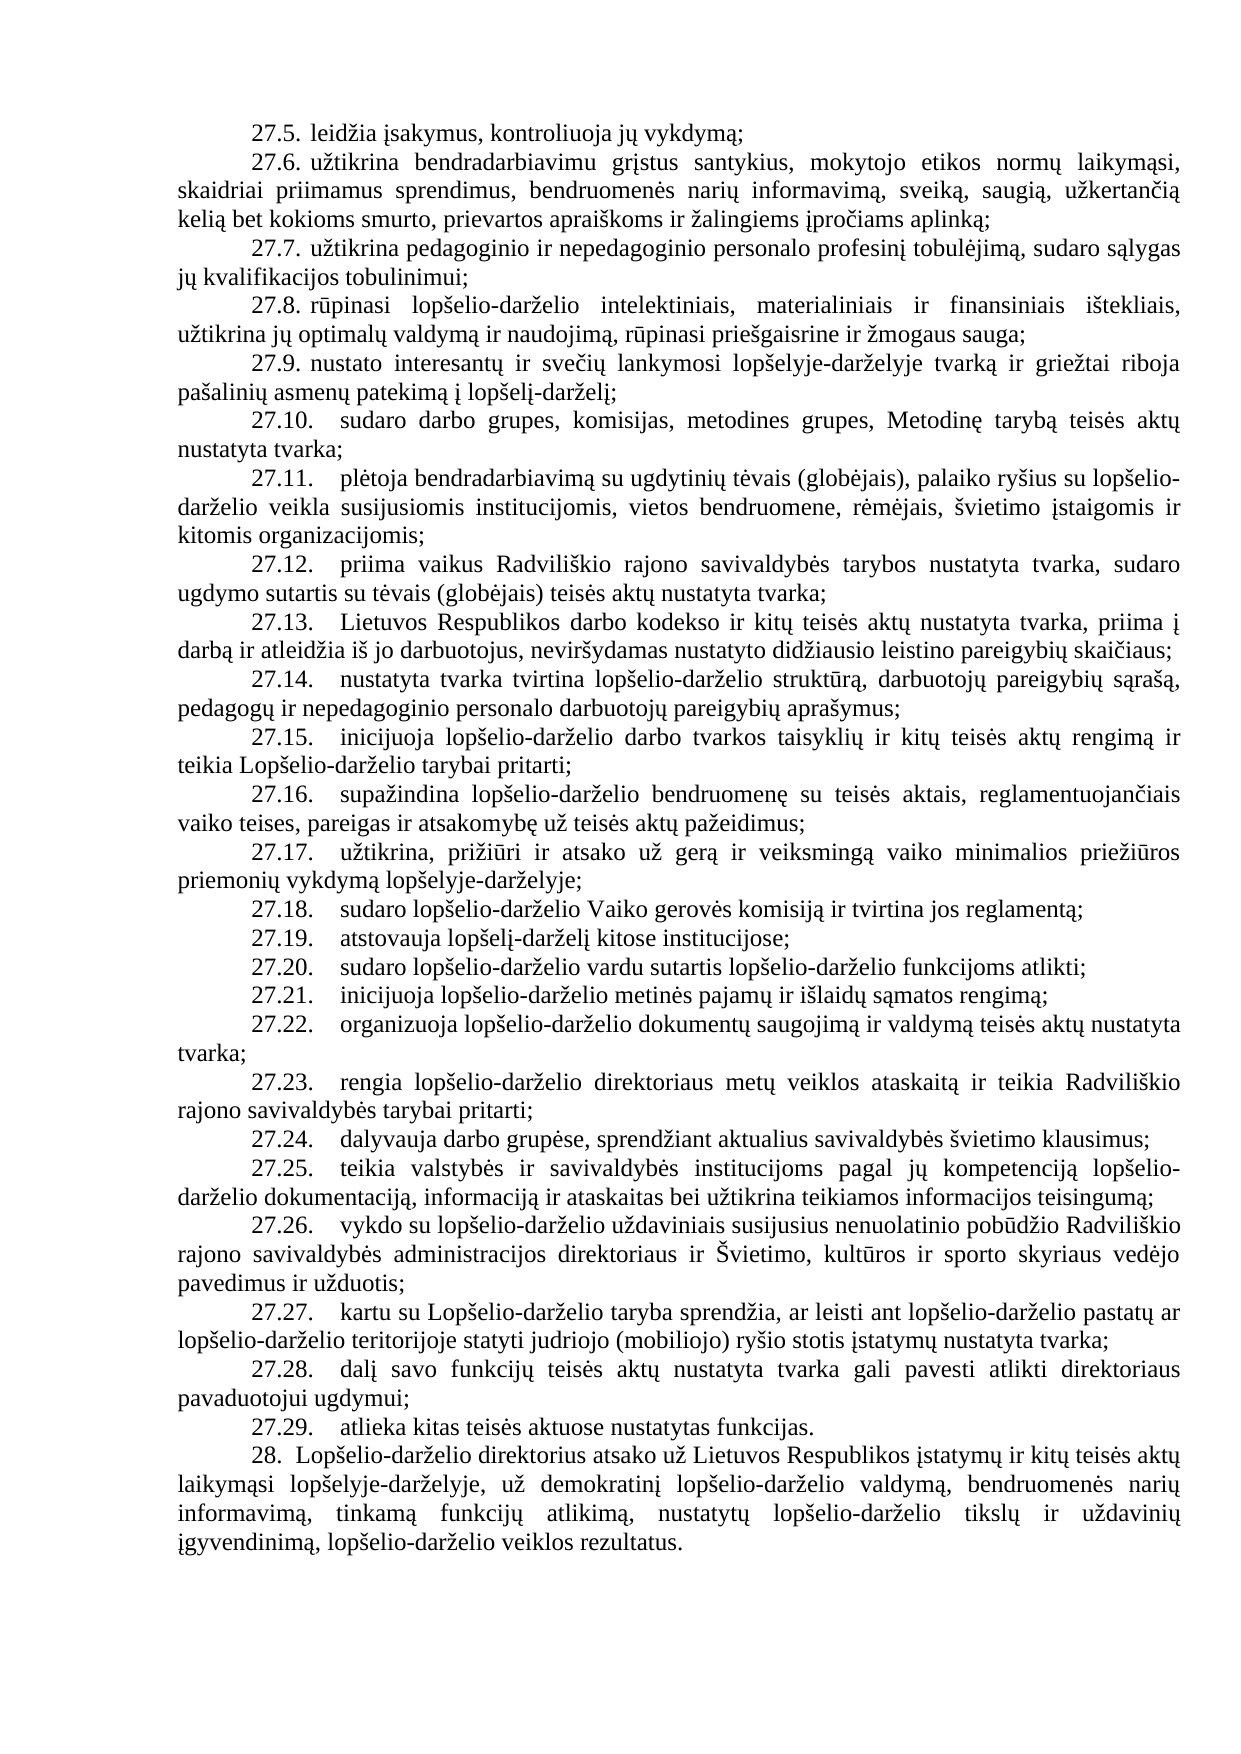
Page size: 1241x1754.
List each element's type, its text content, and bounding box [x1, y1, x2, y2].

text 27.29. atlieka kitas teisės aktuose nustatytas funkcijas. [177, 1412, 1181, 1441]
text 27.9. nustato interesantų ir svečių lankymosi lopšelyje-darželyje tvarką ir griežtai riboja pašalinių asmenų patekimą į lopšelį-darželį; [177, 348, 1181, 406]
text 27.17. užtikrina, prižiūri ir atsako už gerą ir veiksmingą vaiko minimalios priežiūros priemonių vykdymą lopšelyje-darželyje; [177, 837, 1181, 894]
text 27.6. užtikrina bendradarbiavimu grįstus santykius, mokytojo etikos normų laikymąsi, skaidriai priimamus sprendimus, bendruomenės narių informavimą, sveiką, saugią, užkertančią kelią bet kokioms smurto, prievartos apraiškoms ir žalingiems įpročiams aplinką; [177, 147, 1181, 233]
text 27.25. teikia valstybės ir savivaldybės institucijoms pagal jų kompetenciją lopšelio-darželio dokumentaciją, informaciją ir ataskaitas bei užtikrina teikiamos informacijos teisingumą; [177, 1153, 1181, 1211]
text 27.26. vykdo su lopšelio-darželio uždaviniais susijusius nenuolatinio pobūdžio Radviliškio rajono savivaldybės administracijos direktoriaus ir Švietimo, kultūros ir sporto skyriaus vedėjo pavedimus ir užduotis; [177, 1211, 1181, 1297]
text 27.22. organizuoja lopšelio-darželio dokumentų saugojimą ir valdymą teisės aktų nustatyta tvarka; [177, 1009, 1181, 1067]
text 27.8. rūpinasi lopšelio-darželio intelektiniais, materialiniais ir finansiniais ištekliais, užtikrina jų optimalų valdymą ir naudojimą, rūpinasi priešgaisrine ir žmogaus sauga; [177, 291, 1181, 348]
text 27.23. rengia lopšelio-darželio direktoriaus metų veiklos ataskaitą ir teikia Radviliškio rajono savivaldybės tarybai pritarti; [177, 1067, 1181, 1124]
text 27.12. priima vaikus Radviliškio rajono savivaldybės tarybos nustatyta tvarka, sudaro ugdymo sutartis su tėvais (globėjais) teisės aktų nustatyta tvarka; [177, 549, 1181, 607]
text 27.15. inicijuoja lopšelio-darželio darbo tvarkos taisyklių ir kitų teisės aktų rengimą ir teikia Lopšelio-darželio tarybai pritarti; [177, 722, 1181, 779]
text 27.20. sudaro lopšelio-darželio vardu sutartis lopšelio-darželio funkcijoms atlikti; [177, 952, 1181, 981]
text 27.10. sudaro darbo grupes, komisijas, metodines grupes, Metodinę tarybą teisės aktų nustatyta tvarka; [177, 406, 1181, 463]
text 27.19. atstovauja lopšelį-darželį kitose institucijose; [177, 923, 1181, 952]
text 28. Lopšelio-darželio direktorius atsako už Lietuvos Respublikos įstatymų ir kitų teisės aktų laikymąsi lopšelyje-darželyje, už demokratinį lopšelio-darželio valdymą, bendruomenės narių informavimą, tinkamą funkcijų atlikimą, nustatytų lopšelio-darželio tikslų ir uždavinių įgyvendinimą, lopšelio-darželio veiklos rezultatus. [177, 1441, 1181, 1556]
text 27.28. dalį savo funkcijų teisės aktų nustatyta tvarka gali pavesti atlikti direktoriaus pavaduotojui ugdymui; [177, 1354, 1181, 1412]
text 27.21. inicijuoja lopšelio-darželio metinės pajamų ir išlaidų sąmatos rengimą; [177, 981, 1181, 1009]
text 27.18. sudaro lopšelio-darželio Vaiko gerovės komisiją ir tvirtina jos reglamentą; [177, 894, 1181, 923]
text 27.5. leidžia įsakymus, kontroliuoja jų vykdymą; [177, 118, 1181, 147]
text 27.16. supažindina lopšelio-darželio bendruomenę su teisės aktais, reglamentuojančiais vaiko teises, pareigas ir atsakomybę už teisės aktų pažeidimus; [177, 779, 1181, 837]
text 27.7. užtikrina pedagoginio ir nepedagoginio personalo profesinį tobulėjimą, sudaro sąlygas jų kvalifikacijos tobulinimui; [177, 233, 1181, 291]
text 27.24. dalyvauja darbo grupėse, sprendžiant aktualius savivaldybės švietimo klausimus; [177, 1124, 1181, 1153]
text 27.13. Lietuvos Respublikos darbo kodekso ir kitų teisės aktų nustatyta tvarka, priima į darbą ir atleidžia iš jo darbuotojus, neviršydamas nustatyto didžiausio leistino pareigybių skaičiaus; [177, 607, 1181, 664]
text 27.27. kartu su Lopšelio-darželio taryba sprendžia, ar leisti ant lopšelio-darželio pastatų ar lopšelio-darželio teritorijoje statyti judriojo (mobiliojo) ryšio stotis įstatymų nustatyta tvarka; [177, 1297, 1181, 1354]
text 27.14. nustatyta tvarka tvirtina lopšelio-darželio struktūrą, darbuotojų pareigybių sąrašą, pedagogų ir nepedagoginio personalo darbuotojų pareigybių aprašymus; [177, 664, 1181, 722]
text 27.11. plėtoja bendradarbiavimą su ugdytinių tėvais (globėjais), palaiko ryšius su lopšelio-darželio veikla susijusiomis institucijomis, vietos bendruomene, rėmėjais, švietimo įstaigomis ir kitomis organizacijomis; [177, 463, 1181, 549]
